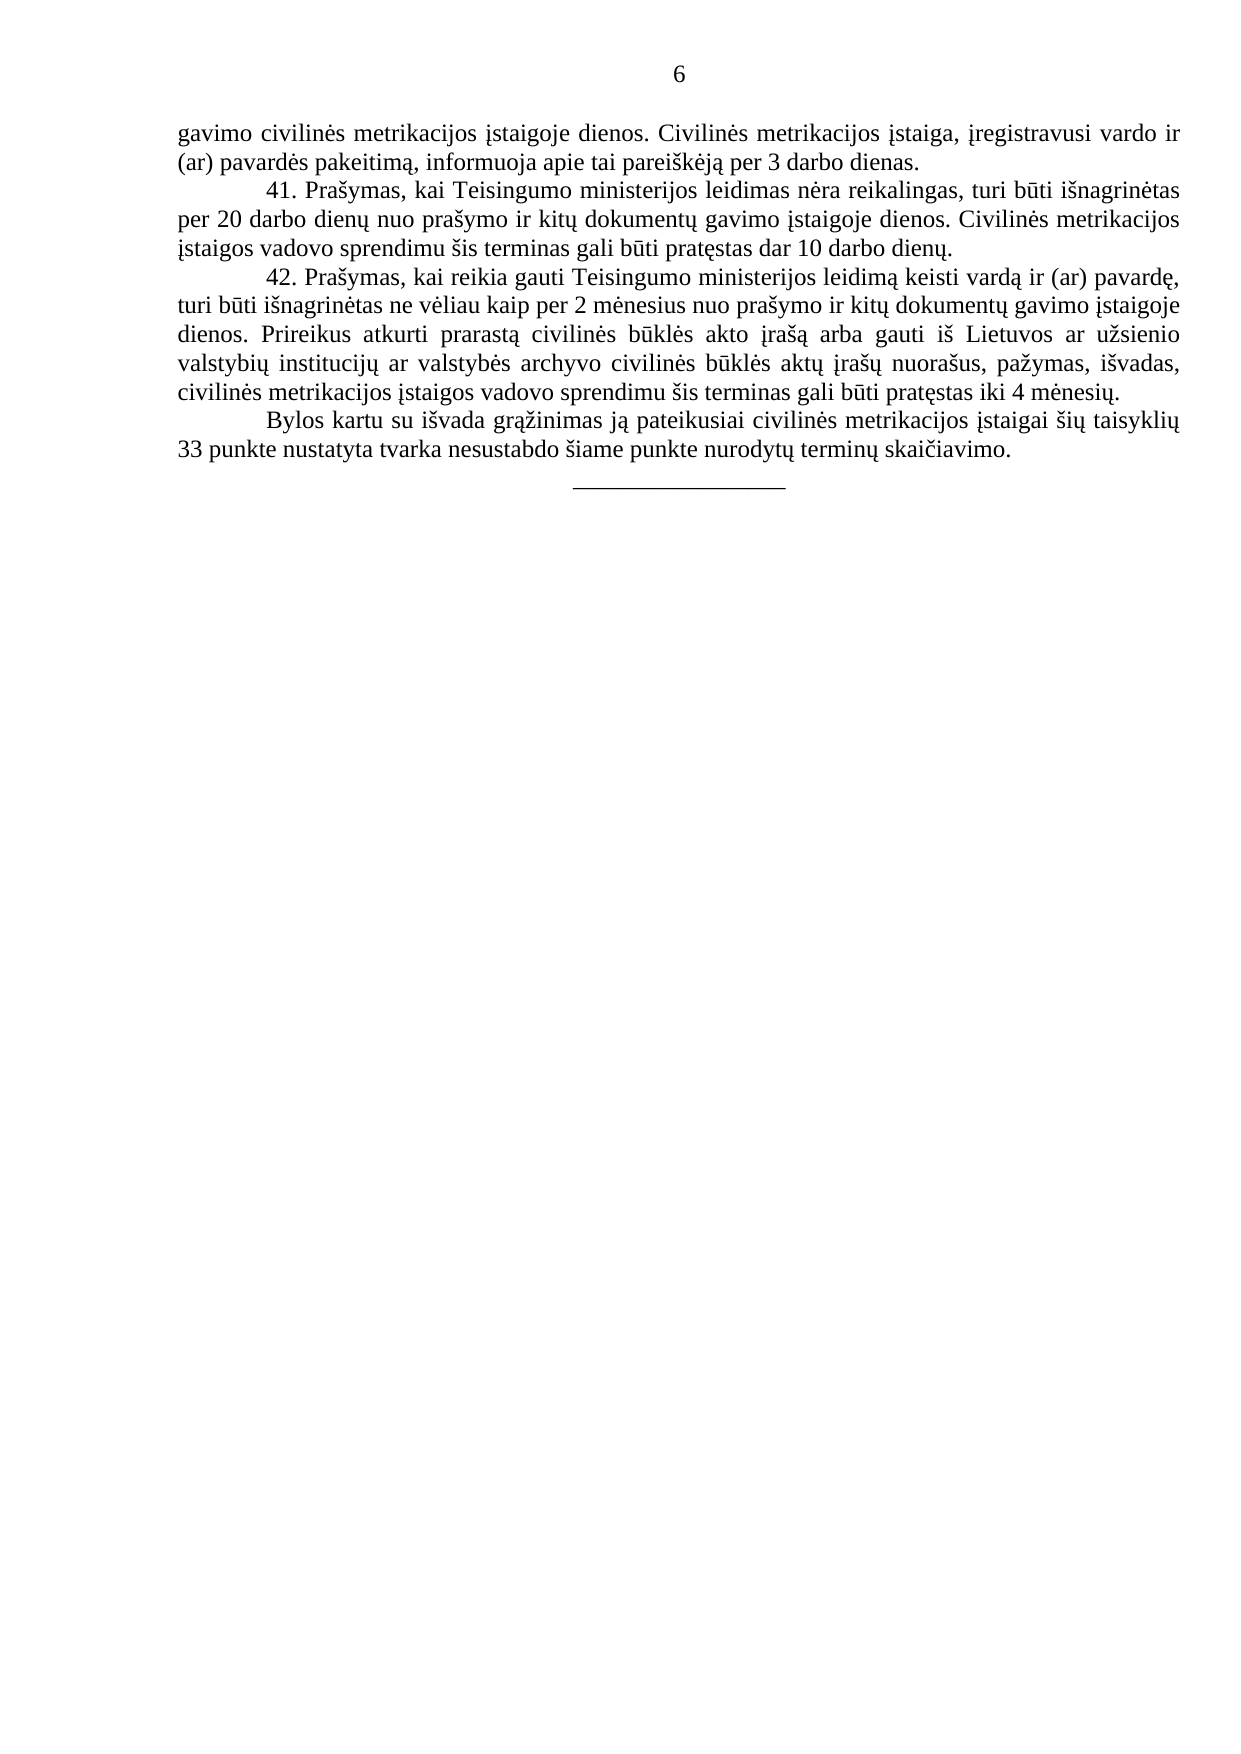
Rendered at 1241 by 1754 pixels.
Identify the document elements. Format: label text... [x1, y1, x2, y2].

text 42. Prašymas, kai reikia gauti Teisingumo ministerijos leidimą keisti vardą ir (ar) pavardę, turi būti išnagrinėtas ne vėliau kaip per 2 mėnesius nuo prašymo ir kitų dokumentų gavimo įstaigoje dienos. Prireikus atkurti prarastą civilinės būklės akto įrašą arba gauti iš Lietuvos ar užsienio valstybių institucijų ar valstybės archyvo civilinės būklės aktų įrašų nuorašus, pažymas, išvadas, civilinės metrikacijos įstaigos vadovo sprendimu šis terminas gali būti pratęstas iki 4 mėnesių. [177, 262, 1181, 406]
text _________________ [177, 463, 1181, 492]
text Bylos kartu su išvada grąžinimas ją pateikusiai civilinės metrikacijos įstaigai šių taisyklių 33 punkte nustatyta tvarka nesustabdo šiame punkte nurodytų terminų skaičiavimo. [177, 406, 1181, 463]
text gavimo civilinės metrikacijos įstaigoje dienos. Civilinės metrikacijos įstaiga, įregistravusi vardo ir (ar) pavardės pakeitimą, informuoja apie tai pareiškėją per 3 darbo dienas. [177, 118, 1181, 176]
text 41. Prašymas, kai Teisingumo ministerijos leidimas nėra reikalingas, turi būti išnagrinėtas per 20 darbo dienų nuo prašymo ir kitų dokumentų gavimo įstaigoje dienos. Civilinės metrikacijos įstaigos vadovo sprendimu šis terminas gali būti pratęstas dar 10 darbo dienų. [177, 176, 1181, 262]
